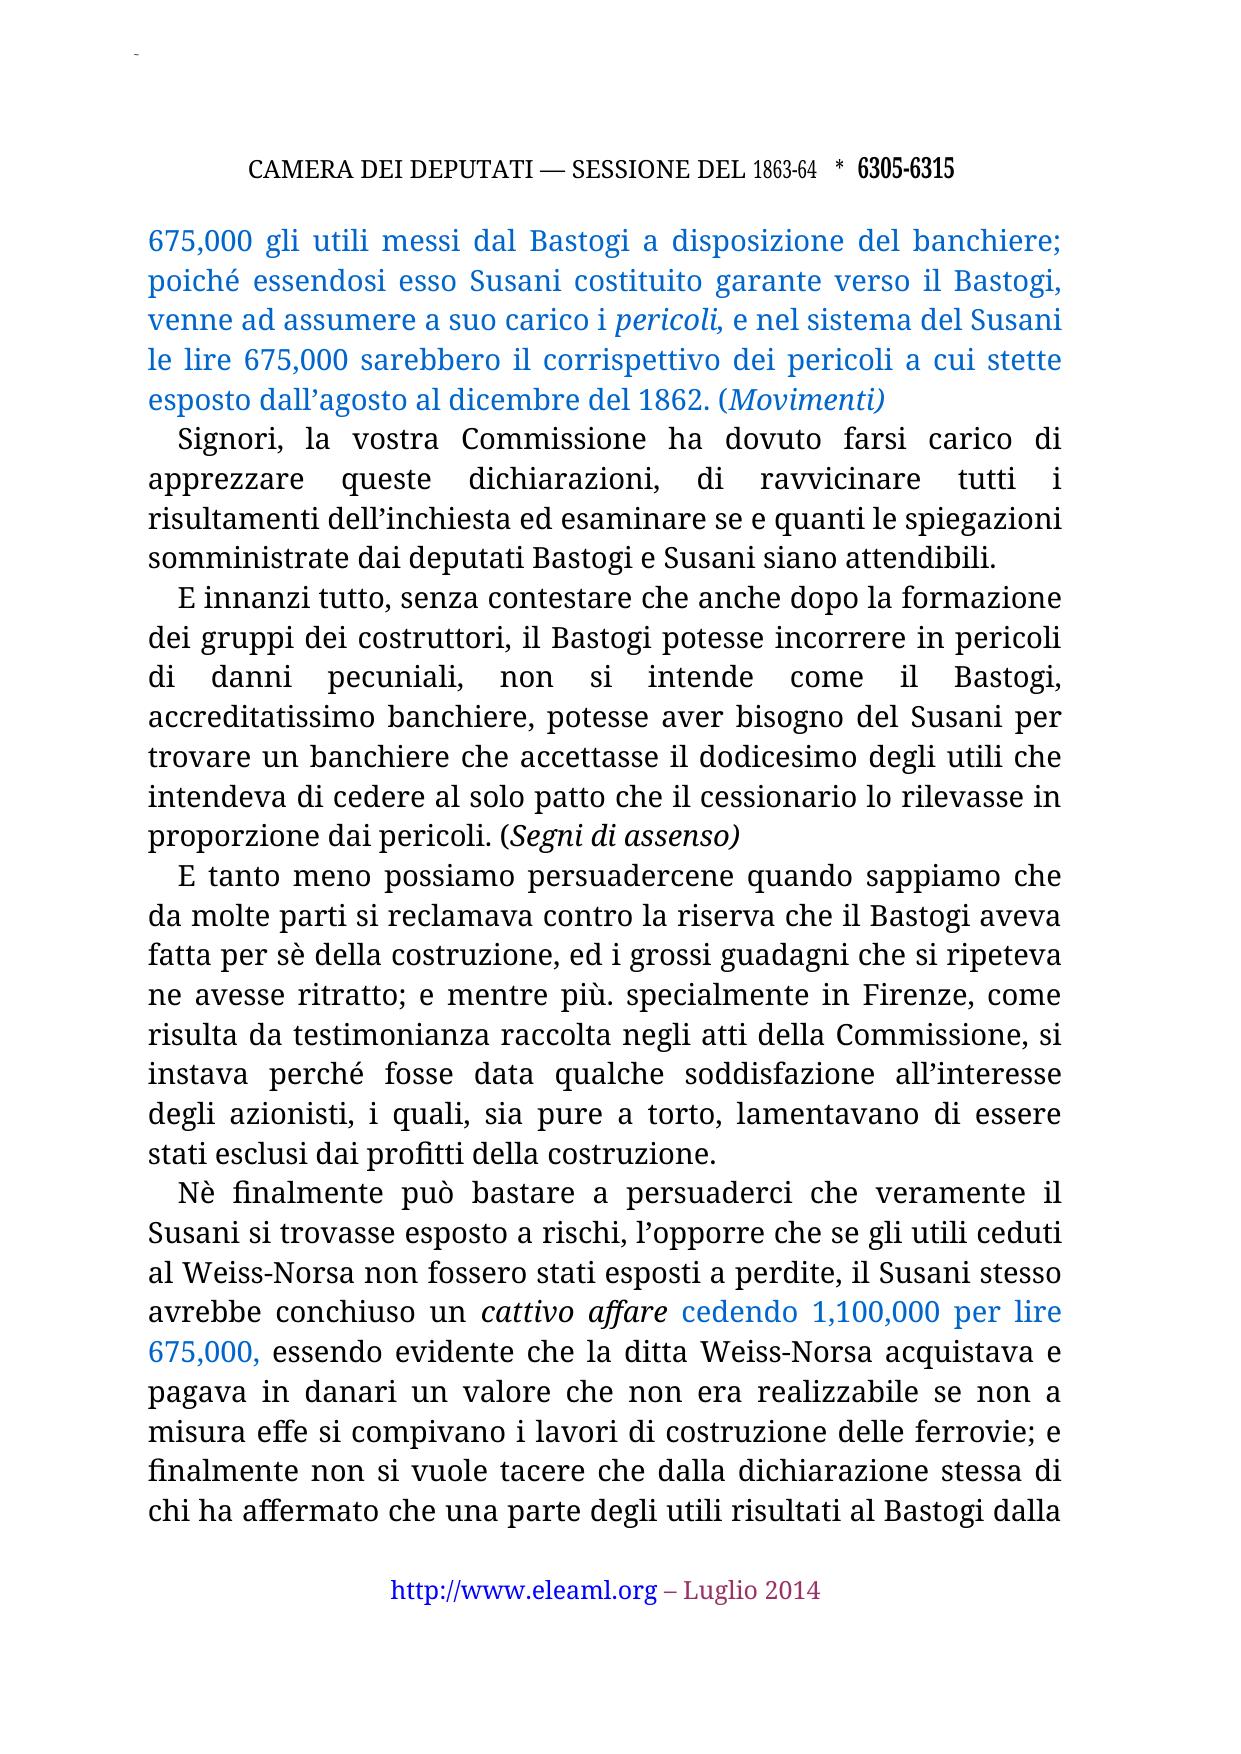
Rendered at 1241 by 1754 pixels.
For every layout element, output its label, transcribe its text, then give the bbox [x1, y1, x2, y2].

text E innanzi tutto, senza contestare che anche dopo la formazione dei gruppi dei costruttori, il Bastogi potesse incorrere in pericoli di danni pecuniali, non si intende come il Bastogi, accreditatissimo banchiere, potesse aver bisogno del Susani per trovare un banchiere che accettasse il dodicesimo degli utili che intendeva di cedere al solo patto che il cessionario lo rilevasse in proporzione dai pericoli. (Segni di assenso) [148, 577, 1063, 855]
text 675,000 gli utili messi dal Bastogi a disposizione del banchiere; poiché essendosi esso Susani costituito garante verso il Bastogi, venne ad assumere a suo carico i pericoli, e nel sistema del Susani le lire 675,000 sarebbero il corrispettivo dei pericoli a cui stette esposto dall’agosto al dicembre del 1862. (Movimenti) [148, 220, 1063, 419]
text E tanto meno possiamo persuadercene quando sappiamo che da molte parti si reclamava contro la riserva che il Bastogi aveva fatta per sè della costruzione, ed i grossi guadagni che si ripeteva ne avesse ritratto; e mentre più. specialmente in Firenze, come risulta da testimonianza raccolta negli atti della Commissione, si instava perché fosse data qualche soddisfazione all’interesse degli azionisti, i quali, sia pure a torto, lamentavano di essere stati esclusi dai profitti della costruzione. [148, 855, 1063, 1173]
text Nè finalmente può bastare a persuaderci che veramente il Susani si trovasse esposto a rischi, l’opporre che se gli utili ceduti al Weiss-Norsa non fossero stati esposti a perdite, il Susani stesso avrebbe conchiuso un cattivo affare cedendo 1,100,000 per lire 675,000, essendo evidente che la ditta Weiss-Norsa acquistava e pagava in danari un valore che non era realizzabile se non a misura effe si compivano i lavori di costruzione delle ferrovie; e finalmente non si vuole tacere che dalla dichiarazione stessa di chi ha affermato che una parte degli utili risultati al Bastogi dalla [148, 1173, 1063, 1530]
text Signori, la vostra Commissione ha dovuto farsi carico di apprezzare queste dichiarazioni, di ravvicinare tutti i risultamenti dell’inchiesta ed esaminare se e quanti le spiegazioni somministrate dai deputati Bastogi e Susani siano attendibili. [148, 419, 1063, 577]
